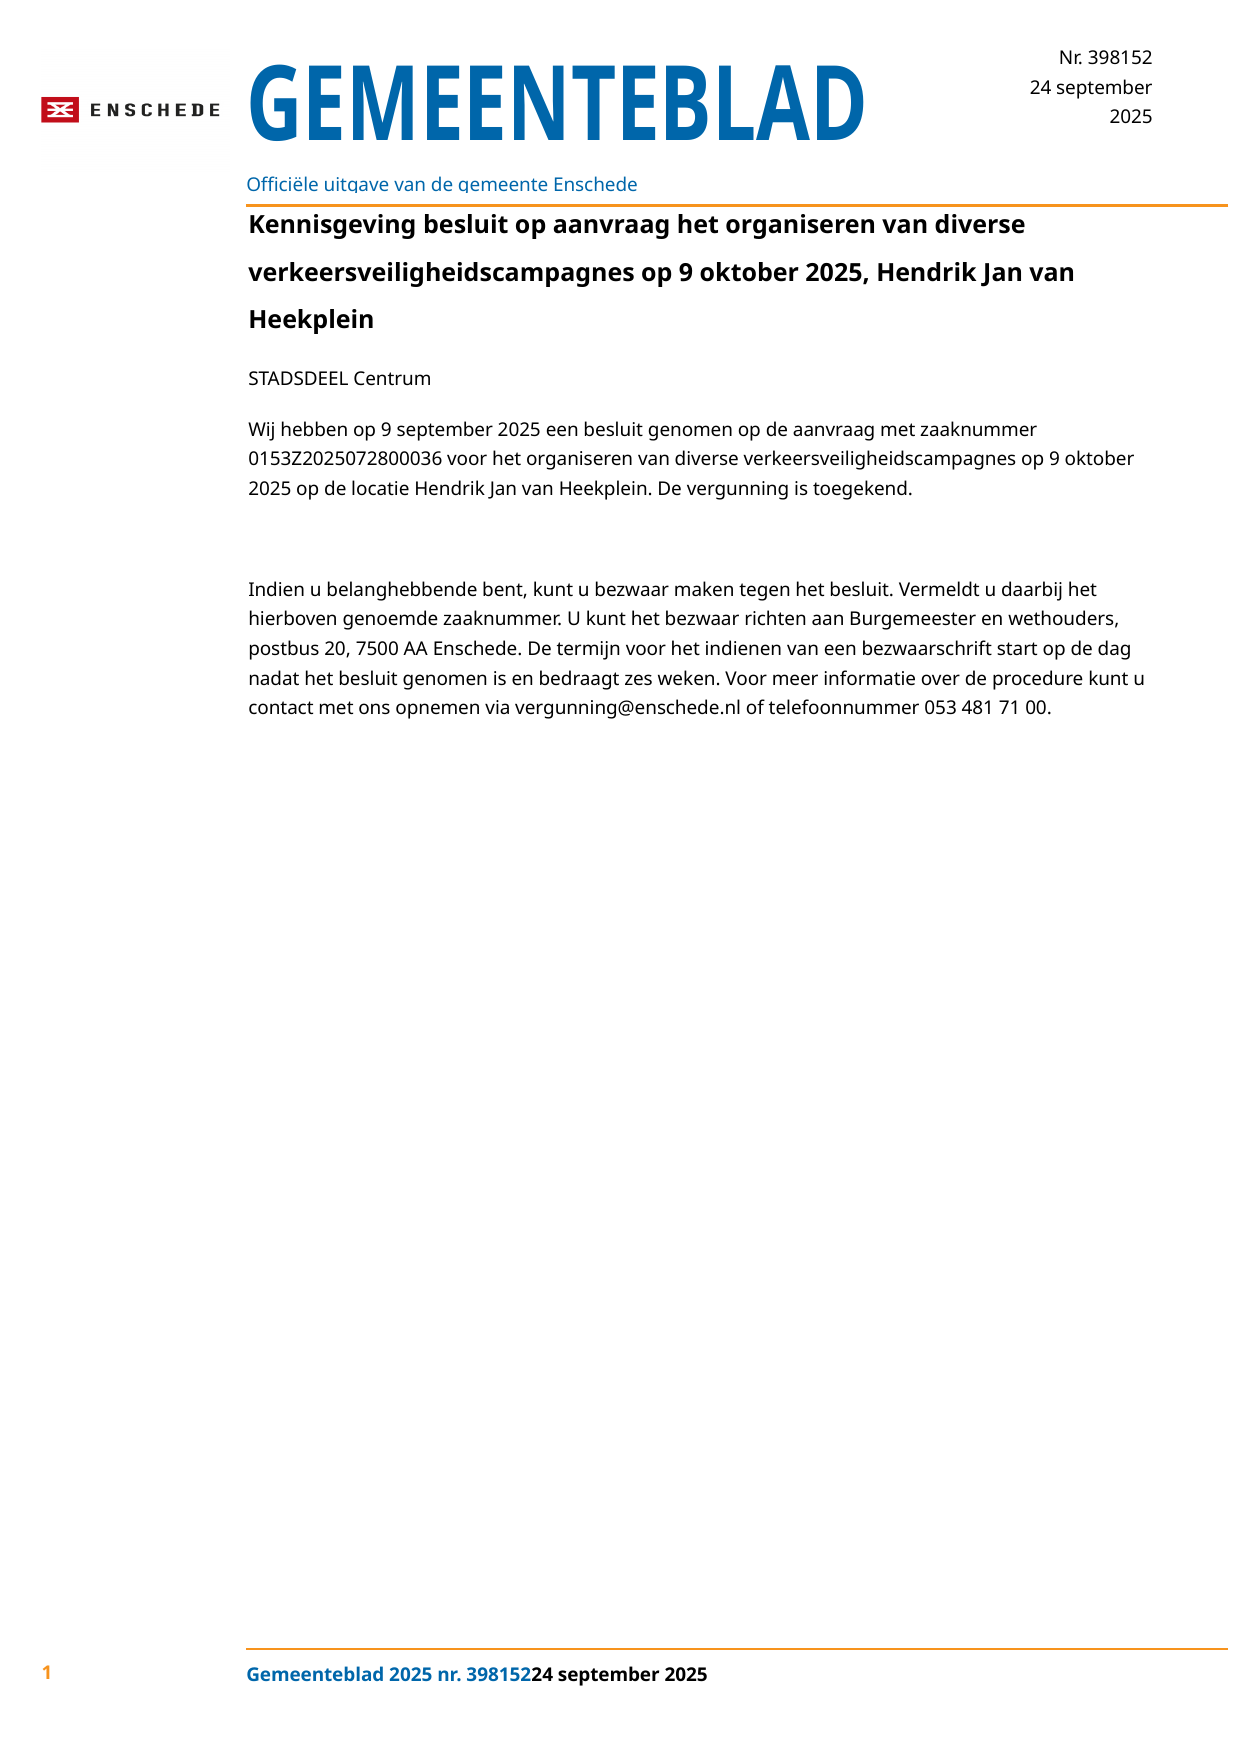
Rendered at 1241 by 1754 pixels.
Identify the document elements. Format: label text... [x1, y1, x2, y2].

text Indien u belanghebbende bent, kunt u bezwaar maken tegen het besluit. Vermeldt u daarbij het hierboven genoemde zaaknummer. U kunt het bezwaar richten aan Burgemeester en wethouders, postbus 20, 7500 AA Enschede. De termijn voor het indienen van een bezwaarschrift start op de dag nadat het besluit genomen is en bedraagt zes weken. Voor meer informatie over de procedure kunt u contact met ons opnemen via vergunning@enschede.nl of telefoonnummer 053 481 71 00. [248, 576, 1152, 720]
text STADSDEEL Centrum [248, 366, 1152, 391]
picture [41, 47, 231, 172]
text Wij hebben op 9 september 2025 een besluit genomen op de aanvraag met zaaknummer 0153Z2025072800036 voor het organiseren van diverse verkeersveiligheidscampagnes op 9 oktober 2025 op de locatie Hendrik Jan van Heekplein. De vergunning is toegekend. [248, 416, 1152, 501]
text Kennisgeving besluit op aanvraag het organiseren van diverse verkeersveiligheidscampagnes op 9 oktober 2025, Hendrik Jan van Heekplein [248, 207, 1152, 336]
